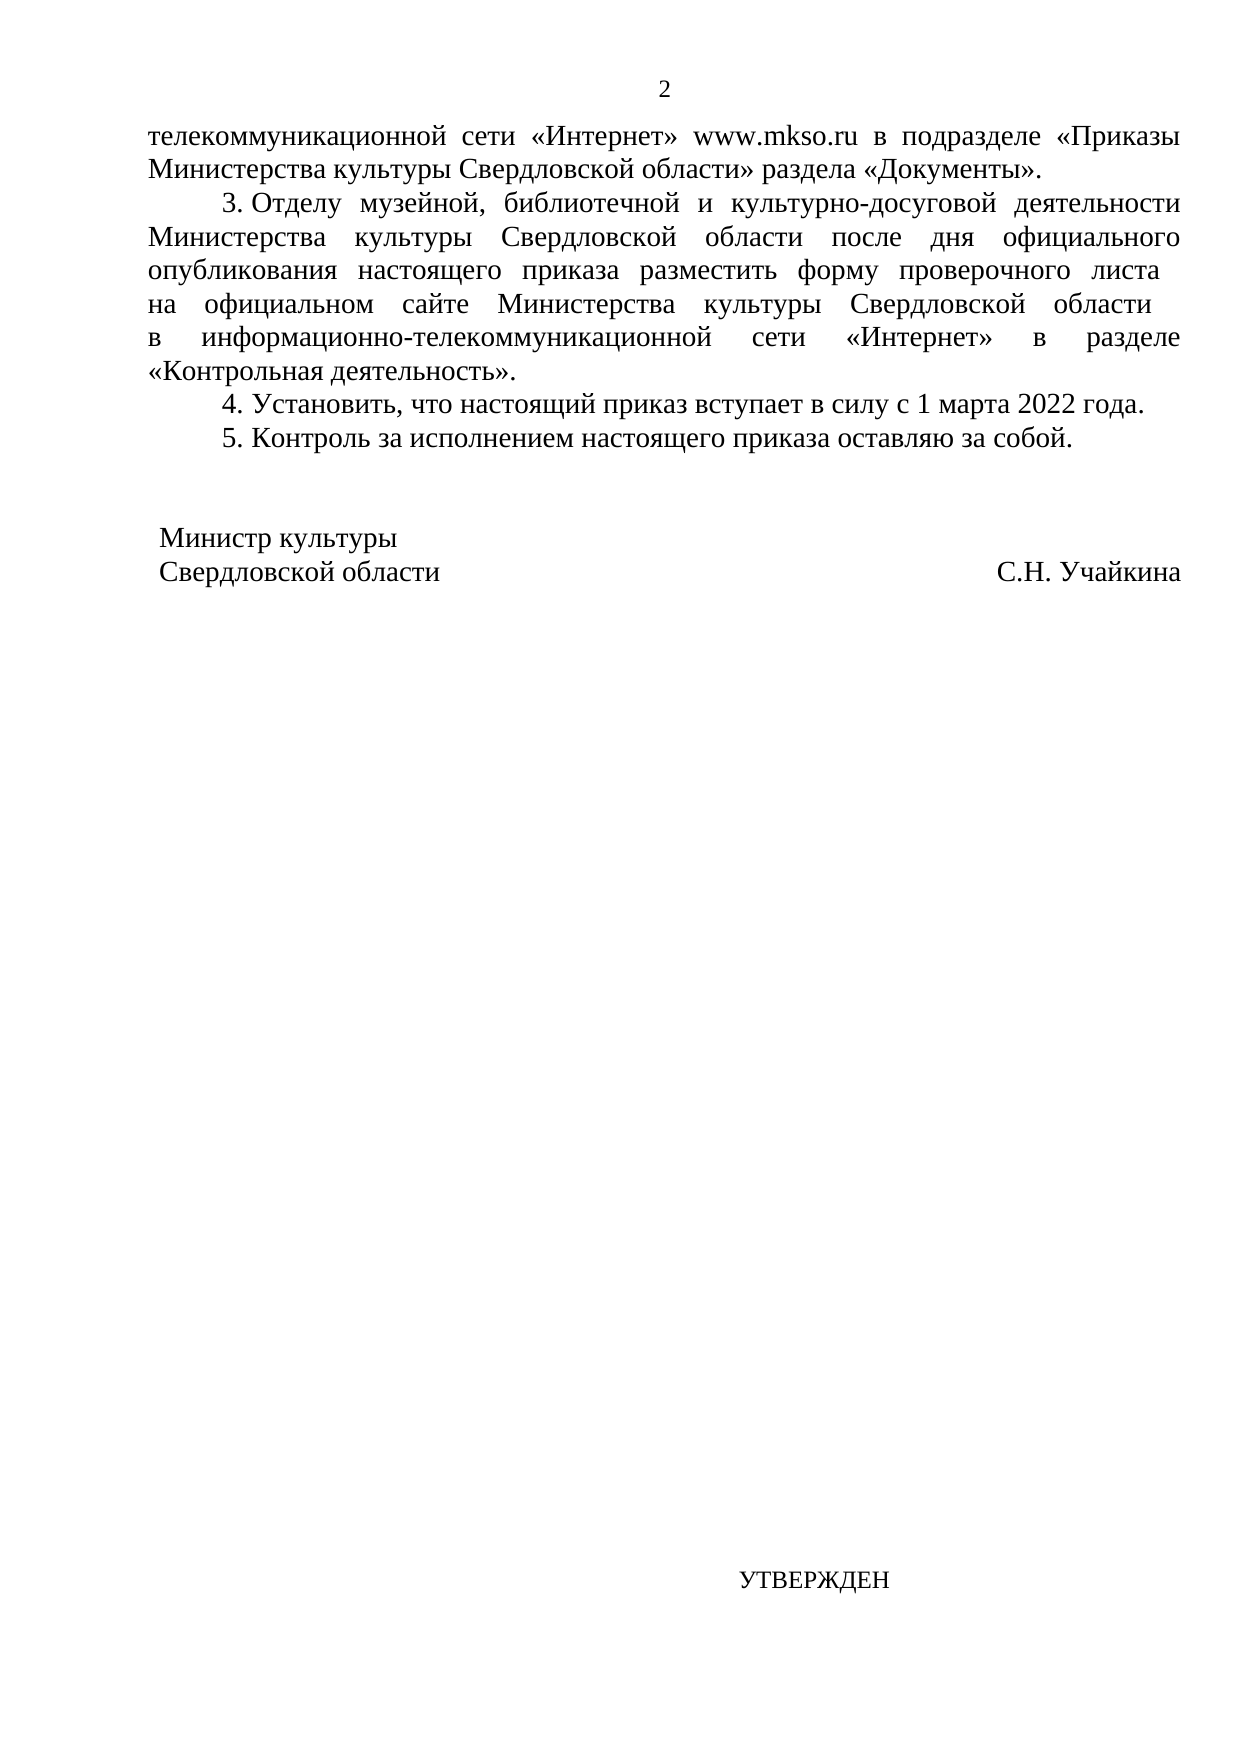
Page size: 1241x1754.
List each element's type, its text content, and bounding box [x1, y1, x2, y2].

list Установить, что настоящий приказ вступает в силу с 1 марта 2022 года. [148, 386, 1181, 420]
table_header Министр культуры Свердловской области [159, 487, 677, 588]
text УТВЕРЖДЕН [738, 1565, 1181, 1594]
list Отделу музейной, библиотечной и культурно-досуговой деятельности Министерства культуры Свердловской области после дня официального опубликования настоящего приказа разместить форму проверочного листа на официальном сайте Министерства культуры Свердловской области в информационно-телекоммуникационной сети «Интернет» в разделе «Контрольная деятельность». [148, 185, 1181, 386]
list Контроль за исполнением настоящего приказа оставляю за собой. [148, 420, 1181, 453]
text телекоммуникационной сети «Интернет» www.mkso.ru в подразделе «Приказы Министерства культуры Свердловской области» раздела «Документы». [148, 118, 1181, 185]
table_header С.Н. Учайкина [677, 487, 1192, 588]
